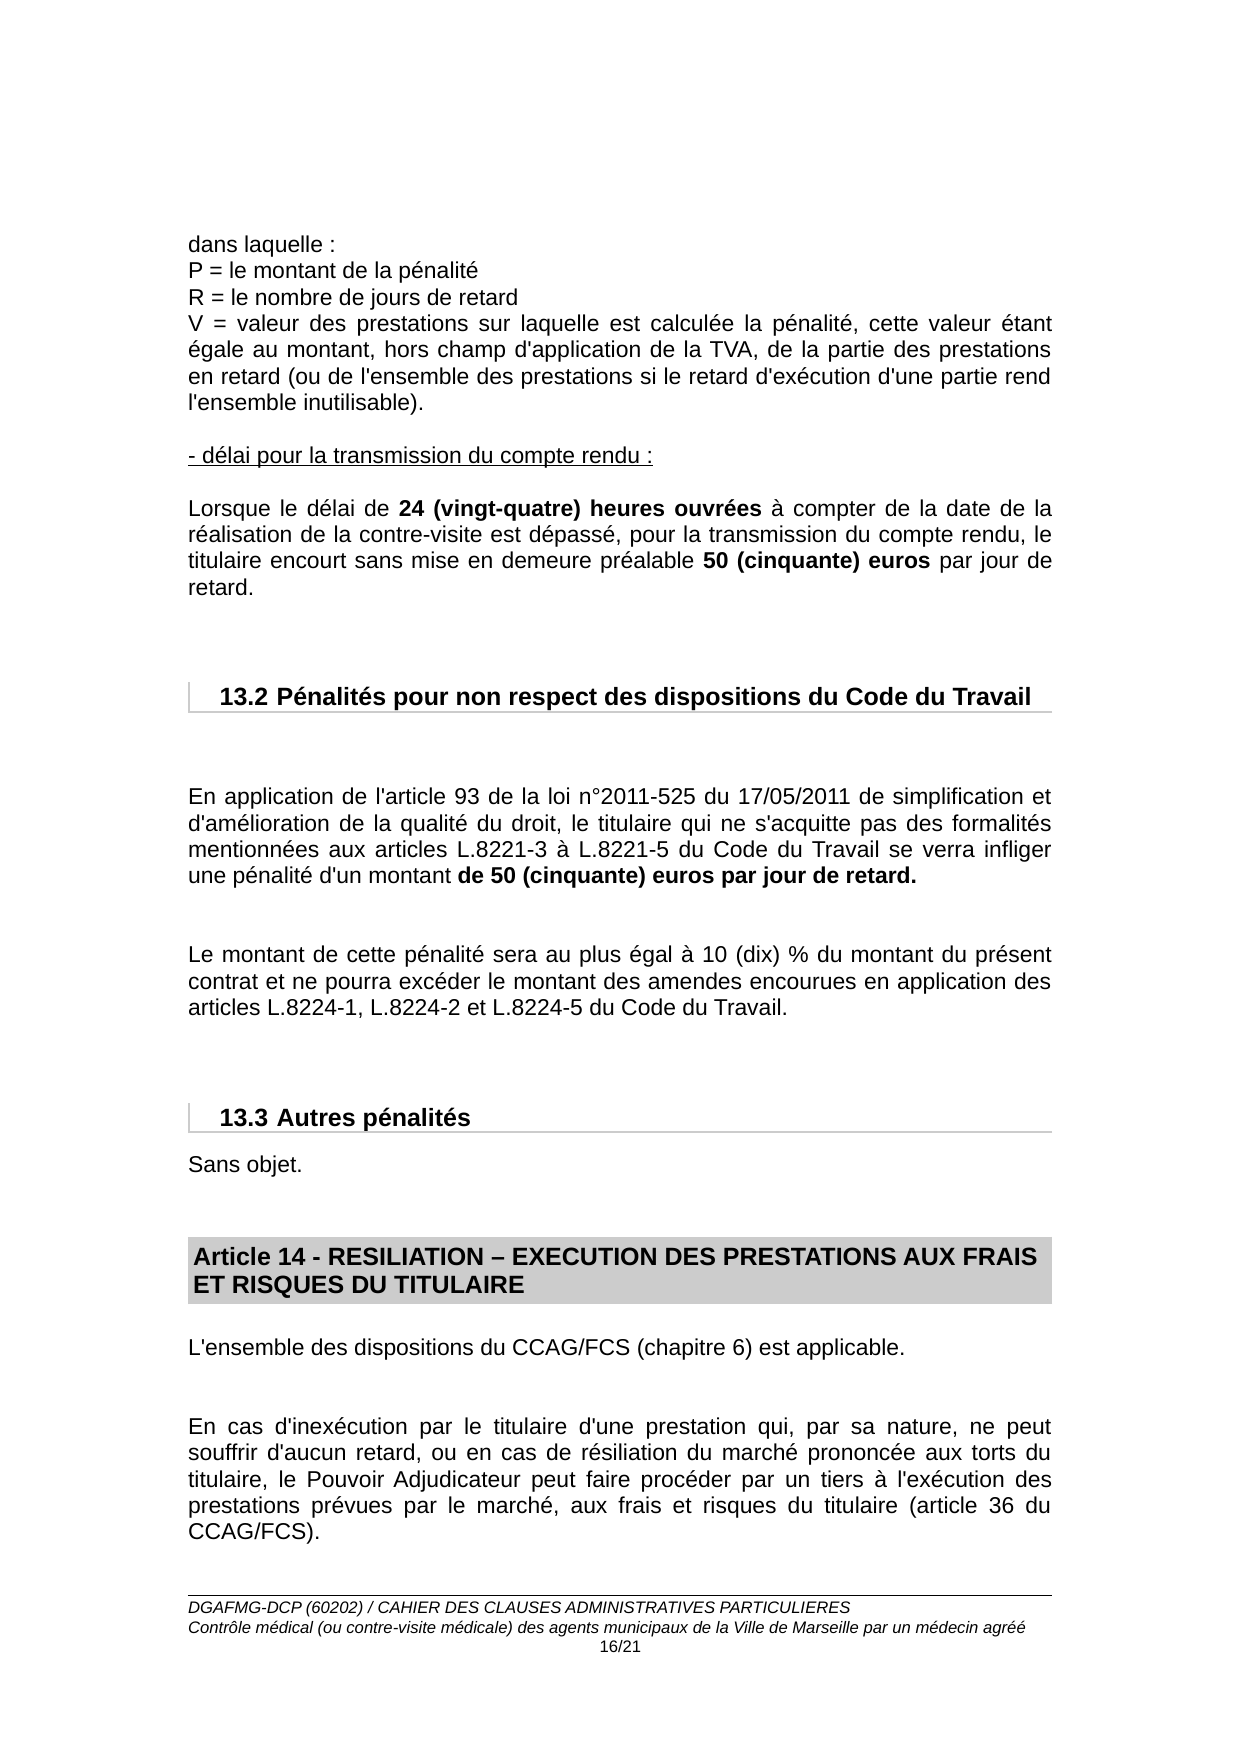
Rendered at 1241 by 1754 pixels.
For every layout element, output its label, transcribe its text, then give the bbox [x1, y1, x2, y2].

text L'ensemble des dispositions du CCAG/FCS (chapitre 6) est applicable. [188, 1334, 1052, 1360]
text Sans objet. [188, 1151, 1052, 1178]
subtitle Autres pénalités [190, 1103, 1052, 1131]
text - délai pour la transmission du compte rendu : [188, 442, 1052, 468]
text V = valeur des prestations sur laquelle est calculée la pénalité, cette valeur étant égale au montant, hors champ d'application de la TVA, de la partie des prestations en retard (ou de l'ensemble des prestations si le retard d'exécution d'une partie rend l'ensemble inutilisable). [188, 310, 1052, 415]
text En cas d'inexécution par le titulaire d'une prestation qui, par sa nature, ne peut souffrir d'aucun retard, ou en cas de résiliation du marché prononcée aux torts du titulaire, le Pouvoir Adjudicateur peut faire procéder par un tiers à l'exécution des prestations prévues par le marché, aux frais et risques du titulaire (article 36 du CCAG/FCS). [188, 1413, 1052, 1545]
text dans laquelle : [188, 231, 1052, 257]
text En application de l'article 93 de la loi n°2011-525 du 17/05/2011 de simplification et d'amélioration de la qualité du droit, le titulaire qui ne s'acquitte pas des formalités mentionnées aux articles L.8221-3 à L.8221-5 du Code du Travail se verra infliger une pénalité d'un montant de 50 (cinquante) euros par jour de retard. [188, 783, 1052, 889]
subtitle RESILIATION – EXECUTION DES PRESTATIONS AUX FRAIS ET RISQUES DU TITULAIRE [190, 1239, 1050, 1302]
text Le montant de cette pénalité sera au plus égal à 10 (dix) % du montant du présent contrat et ne pourra excéder le montant des amendes encourues en application des articles L.8224-1, L.8224-2 et L.8224-5 du Code du Travail. [188, 941, 1052, 1021]
subtitle Pénalités pour non respect des dispositions du Code du Travail [190, 682, 1052, 711]
text Lorsque le délai de 24 (vingt-quatre) heures ouvrées à compter de la date de la réalisation de la contre-visite est dépassé, pour la transmission du compte rendu, le titulaire encourt sans mise en demeure préalable 50 (cinquante) euros par jour de retard. [188, 494, 1052, 600]
text R = le nombre de jours de retard [188, 284, 1052, 310]
text P = le montant de la pénalité [188, 257, 1052, 284]
